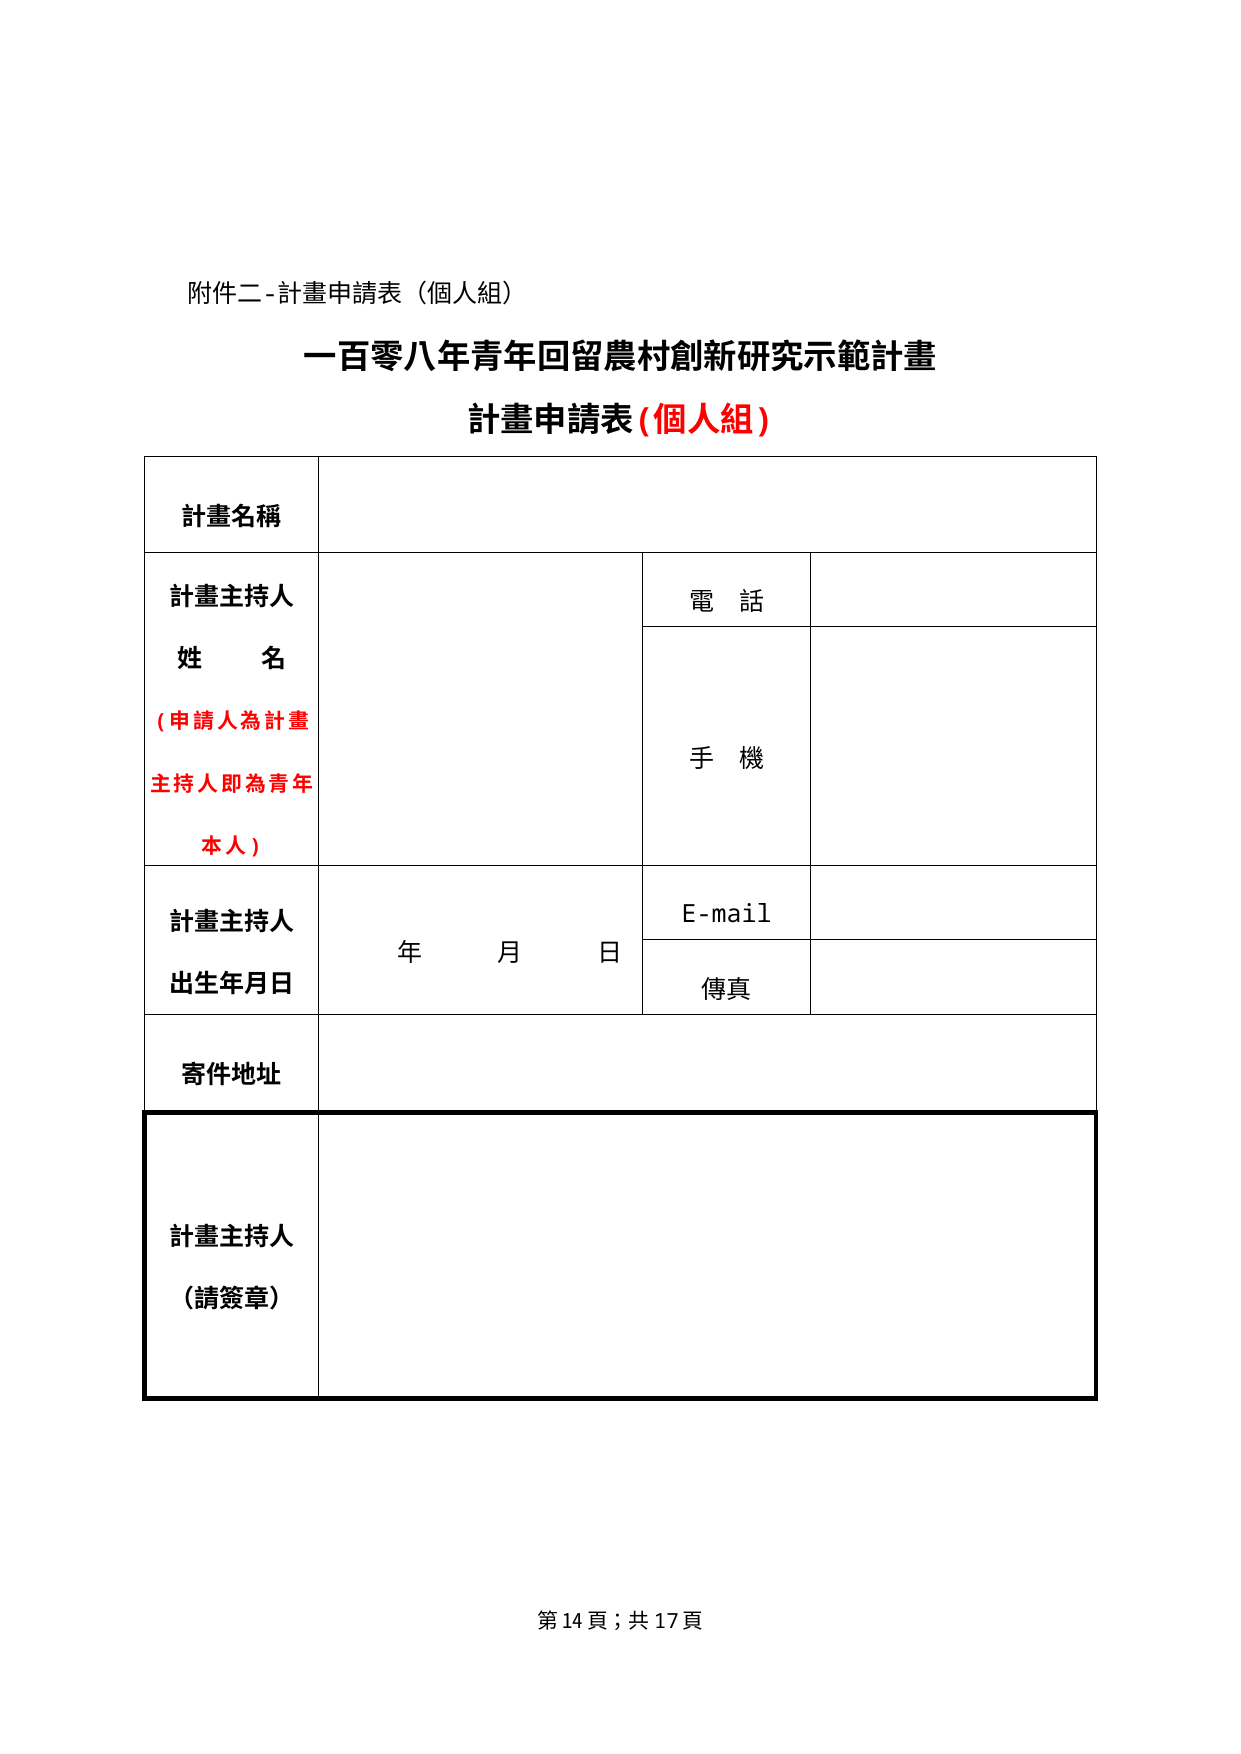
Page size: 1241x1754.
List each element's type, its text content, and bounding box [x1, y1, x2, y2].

table_cell 年 月 日 [319, 866, 642, 1013]
table_cell 計畫主持人 （請簽章） [147, 1115, 318, 1396]
table_cell E-mail [643, 866, 810, 939]
text 計畫申請表(個人組) [187, 375, 1053, 437]
table_cell 傳真 [643, 940, 810, 1013]
text 附件二-計畫申請表（個人組） [187, 250, 1053, 312]
table_cell 電 話 [643, 553, 810, 626]
table_cell 計畫主持人 出生年月日 [145, 866, 318, 1013]
table_cell 手 機 [643, 627, 810, 865]
text 一百零八年青年回留農村創新研究示範計畫 [187, 312, 1053, 375]
table_cell [811, 627, 1096, 865]
table_cell [319, 1115, 1094, 1396]
table_cell [811, 866, 1096, 939]
table_header 計畫名稱 [145, 457, 318, 552]
table_cell [811, 553, 1096, 626]
table_cell [811, 940, 1096, 1013]
table_cell [319, 553, 642, 865]
table_cell 寄件地址 [145, 1015, 318, 1110]
table_header [319, 457, 1096, 552]
table_cell 計畫主持人 姓 名 (申請人為計畫主持人即為青年本人) [145, 553, 318, 865]
table_cell [319, 1015, 1096, 1110]
